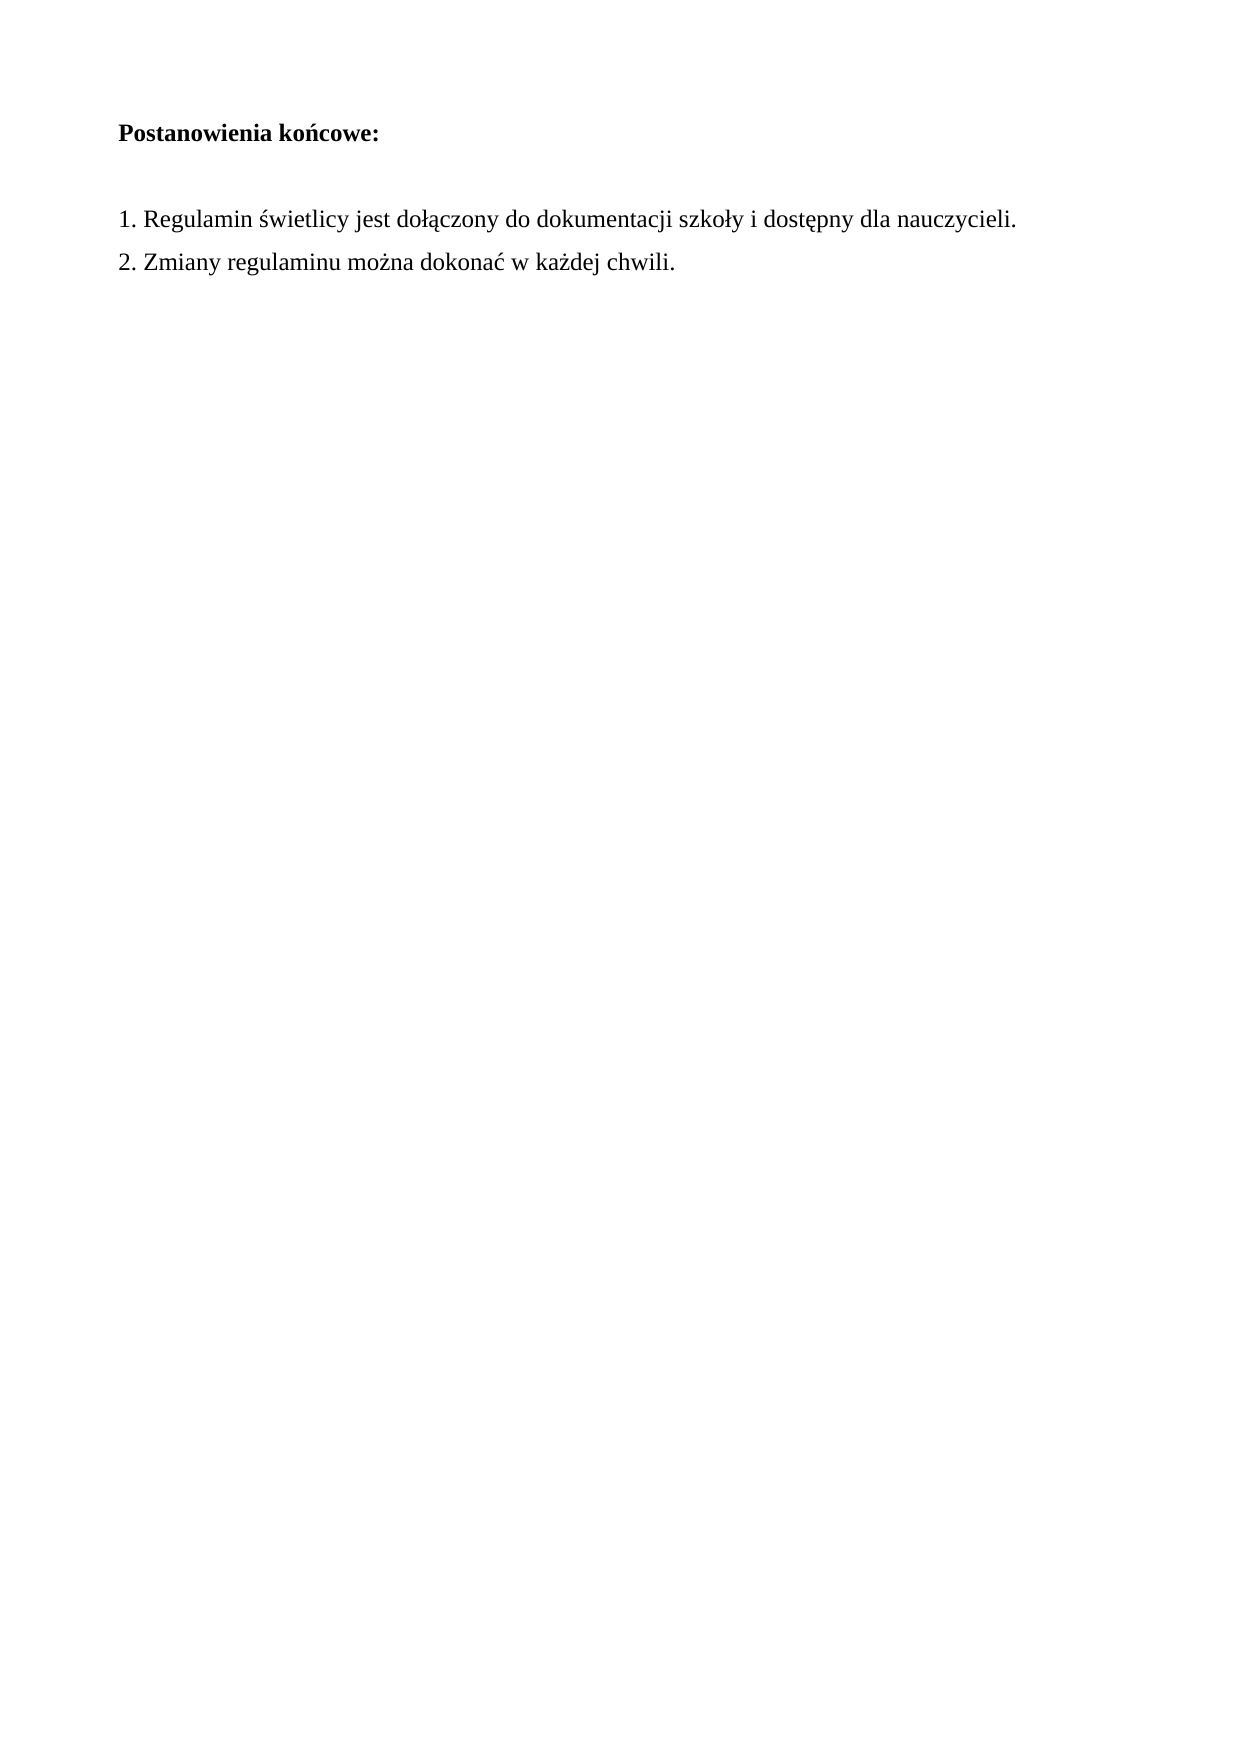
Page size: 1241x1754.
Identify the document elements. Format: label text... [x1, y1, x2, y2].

text 2. Zmiany regulaminu można dokonać w każdej chwili. [118, 247, 1122, 276]
text 1. Regulamin świetlicy jest dołączony do dokumentacji szkoły i dostępny dla nauczycieli. [118, 204, 1122, 233]
text Postanowienia końcowe: [118, 118, 1122, 147]
